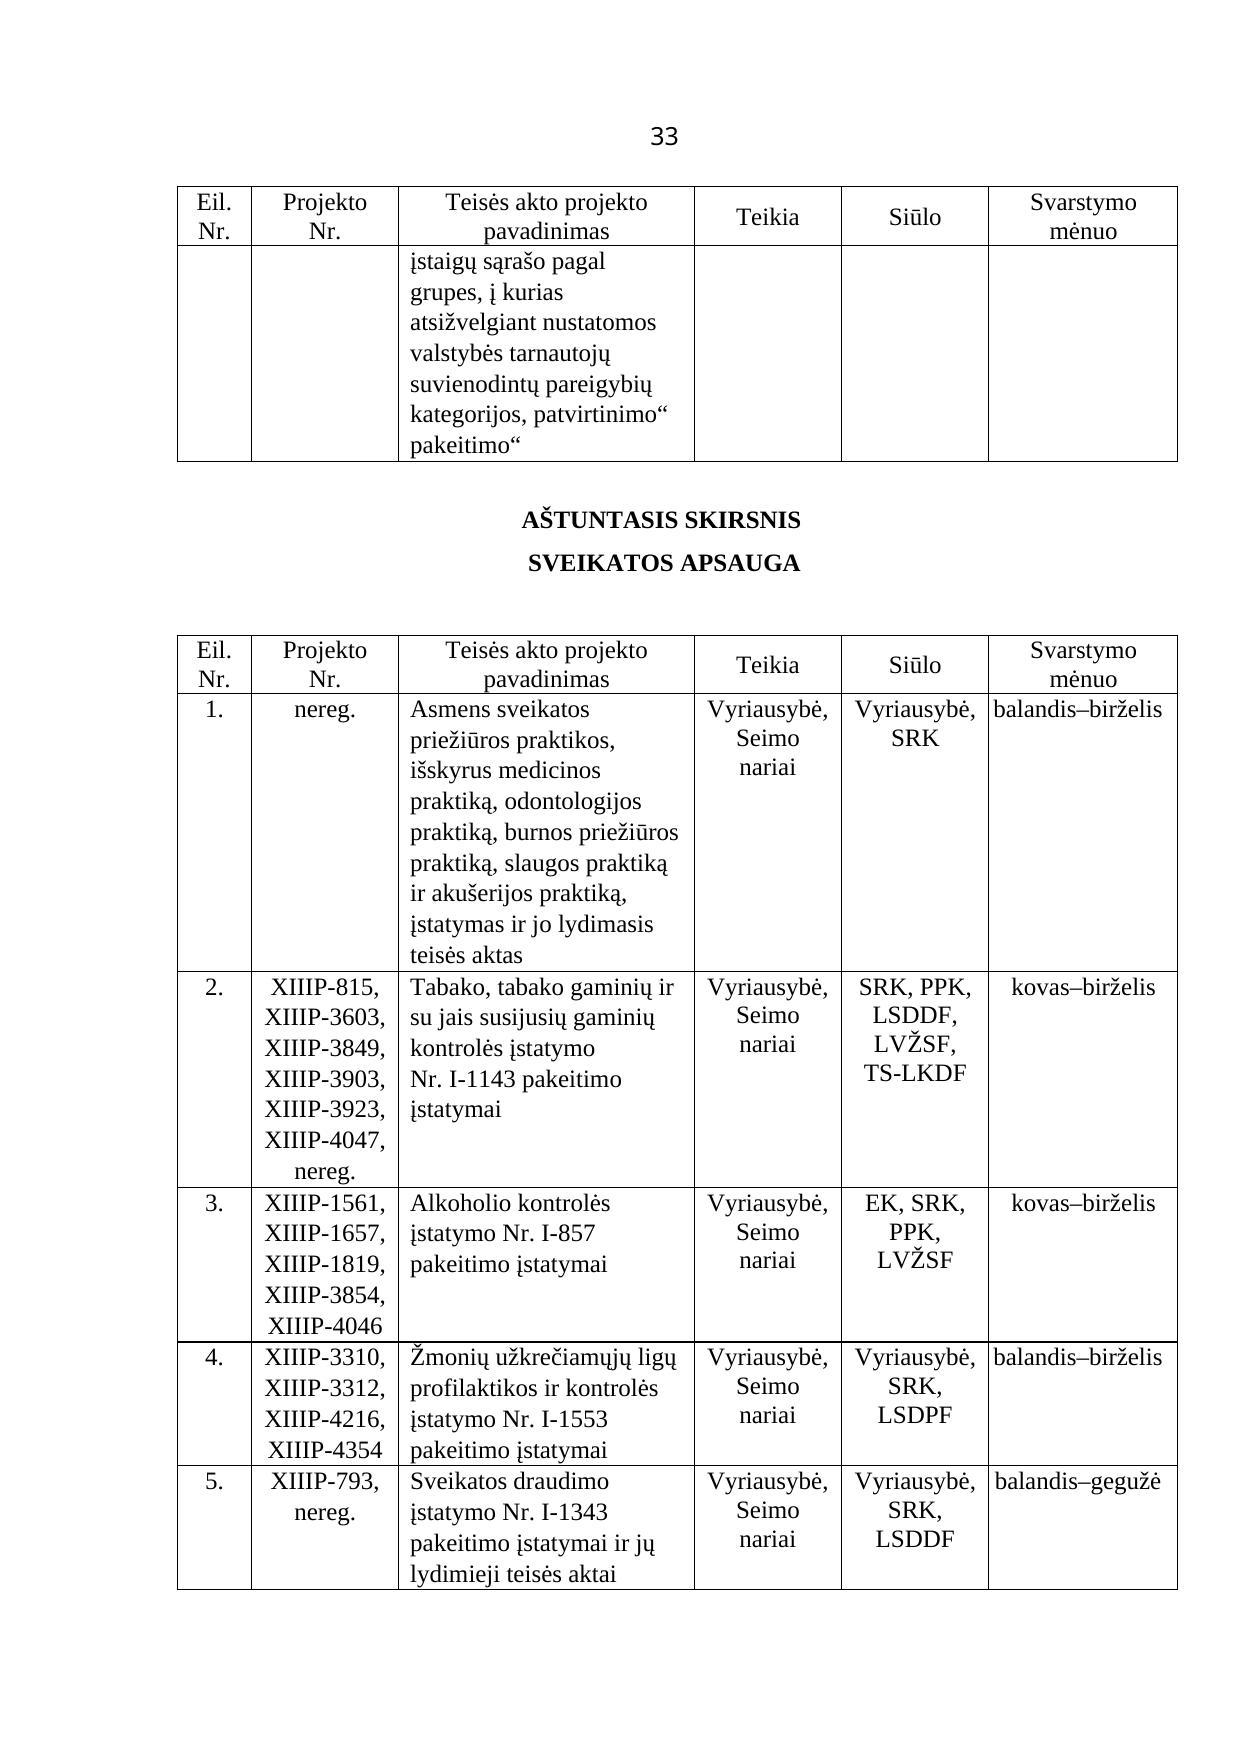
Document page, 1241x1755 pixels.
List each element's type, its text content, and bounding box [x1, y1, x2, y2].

table_cell [842, 246, 988, 461]
table_cell Vyriausybė, SRK, LSDPF [842, 1343, 988, 1465]
table_cell SRK, PPK, LSDDF, LVŽSF, TS-LKDF [842, 972, 988, 1187]
table_cell XIIIP-3310, XIIIP-3312, XIIIP-4216, XIIIP-4354 [252, 1343, 398, 1465]
table_cell Vyriausybė, Seimo nariai [695, 1466, 841, 1589]
table_cell XIIIP-1561, XIIIP-1657, XIIIP-1819, XIIIP-3854, XIIIP-4046 [252, 1188, 398, 1341]
table_cell Vyriausybė, SRK, LSDDF [842, 1466, 988, 1589]
table_header Svarstymo mėnuo [989, 636, 1177, 693]
table_header Teisės akto projekto pavadinimas [399, 187, 694, 245]
table_cell nereg. [252, 694, 398, 971]
table_header Svarstymo mėnuo [989, 187, 1177, 245]
table_cell 2. [178, 972, 251, 1187]
table_header Siūlo [842, 187, 988, 245]
table_cell [989, 246, 1177, 461]
table_cell Sveikatos draudimo įstatymo Nr. I-1343 pakeitimo įstatymai ir jų lydimieji teisės aktai [399, 1466, 694, 1589]
table_cell Vyriausybė, Seimo nariai [695, 1343, 841, 1465]
text SVEIKATOS APSAUGA [177, 548, 1152, 577]
table_cell kovas–birželis [989, 1188, 1177, 1341]
table_header Teikia [695, 636, 841, 693]
table_cell balandis–gegužė [989, 1466, 1177, 1589]
table_cell balandis–birželis [989, 694, 1177, 971]
table_cell Vyriausybė, Seimo nariai [695, 694, 841, 971]
table_header Projekto Nr. [252, 636, 398, 693]
text AŠTUNTASIS SKIRSNIS [177, 505, 1152, 534]
table_cell 3. [178, 1188, 251, 1341]
table_header Eil. Nr. [178, 636, 251, 693]
table_cell Asmens sveikatos priežiūros praktikos, išskyrus medicinos praktiką, odontologijos praktiką, burnos priežiūros praktiką, slaugos praktiką ir akušerijos praktiką, įstatymas ir jo lydimasis teisės aktas [399, 694, 694, 971]
table_cell įstaigų sąrašo pagal grupes, į kurias atsižvelgiant nustatomos valstybės tarnautojų suvienodintų pareigybių kategorijos, patvirtinimo“ pakeitimo“ [399, 246, 694, 461]
table_cell 1. [178, 694, 251, 971]
table_cell [695, 246, 841, 461]
table_cell [178, 246, 251, 461]
table_cell balandis–birželis [989, 1343, 1177, 1465]
table_header Siūlo [842, 636, 988, 693]
table_header Teikia [695, 187, 841, 245]
table_header Projekto Nr. [252, 187, 398, 245]
table_header Teisės akto projekto pavadinimas [399, 636, 694, 693]
table_cell Vyriausybė, SRK [842, 694, 988, 971]
table_cell EK, SRK, PPK, LVŽSF [842, 1188, 988, 1341]
table_cell Tabako, tabako gaminių ir su jais susijusių gaminių kontrolės įstatymo Nr. I‑1143 pakeitimo įstatymai [399, 972, 694, 1187]
table_cell [252, 246, 398, 461]
table_cell Žmonių užkrečiamųjų ligų profilaktikos ir kontrolės įstatymo Nr. I-1553 pakeitimo įstatymai [399, 1343, 694, 1465]
table_cell 4. [178, 1343, 251, 1465]
table_cell kovas–birželis [989, 972, 1177, 1187]
table_header Eil. Nr. [178, 187, 251, 245]
table_cell Vyriausybė, Seimo nariai [695, 972, 841, 1187]
table_cell XIIIP-815, XIIIP-3603, XIIIP-3849, XIIIP-3903, XIIIP-3923, XIIIP-4047, nereg. [252, 972, 398, 1187]
table_cell XIIIP-793, nereg. [252, 1466, 398, 1589]
table_cell Vyriausybė, Seimo nariai [695, 1188, 841, 1341]
table_cell 5. [178, 1466, 251, 1589]
table_cell Alkoholio kontrolės įstatymo Nr. I-857 pakeitimo įstatymai [399, 1188, 694, 1341]
